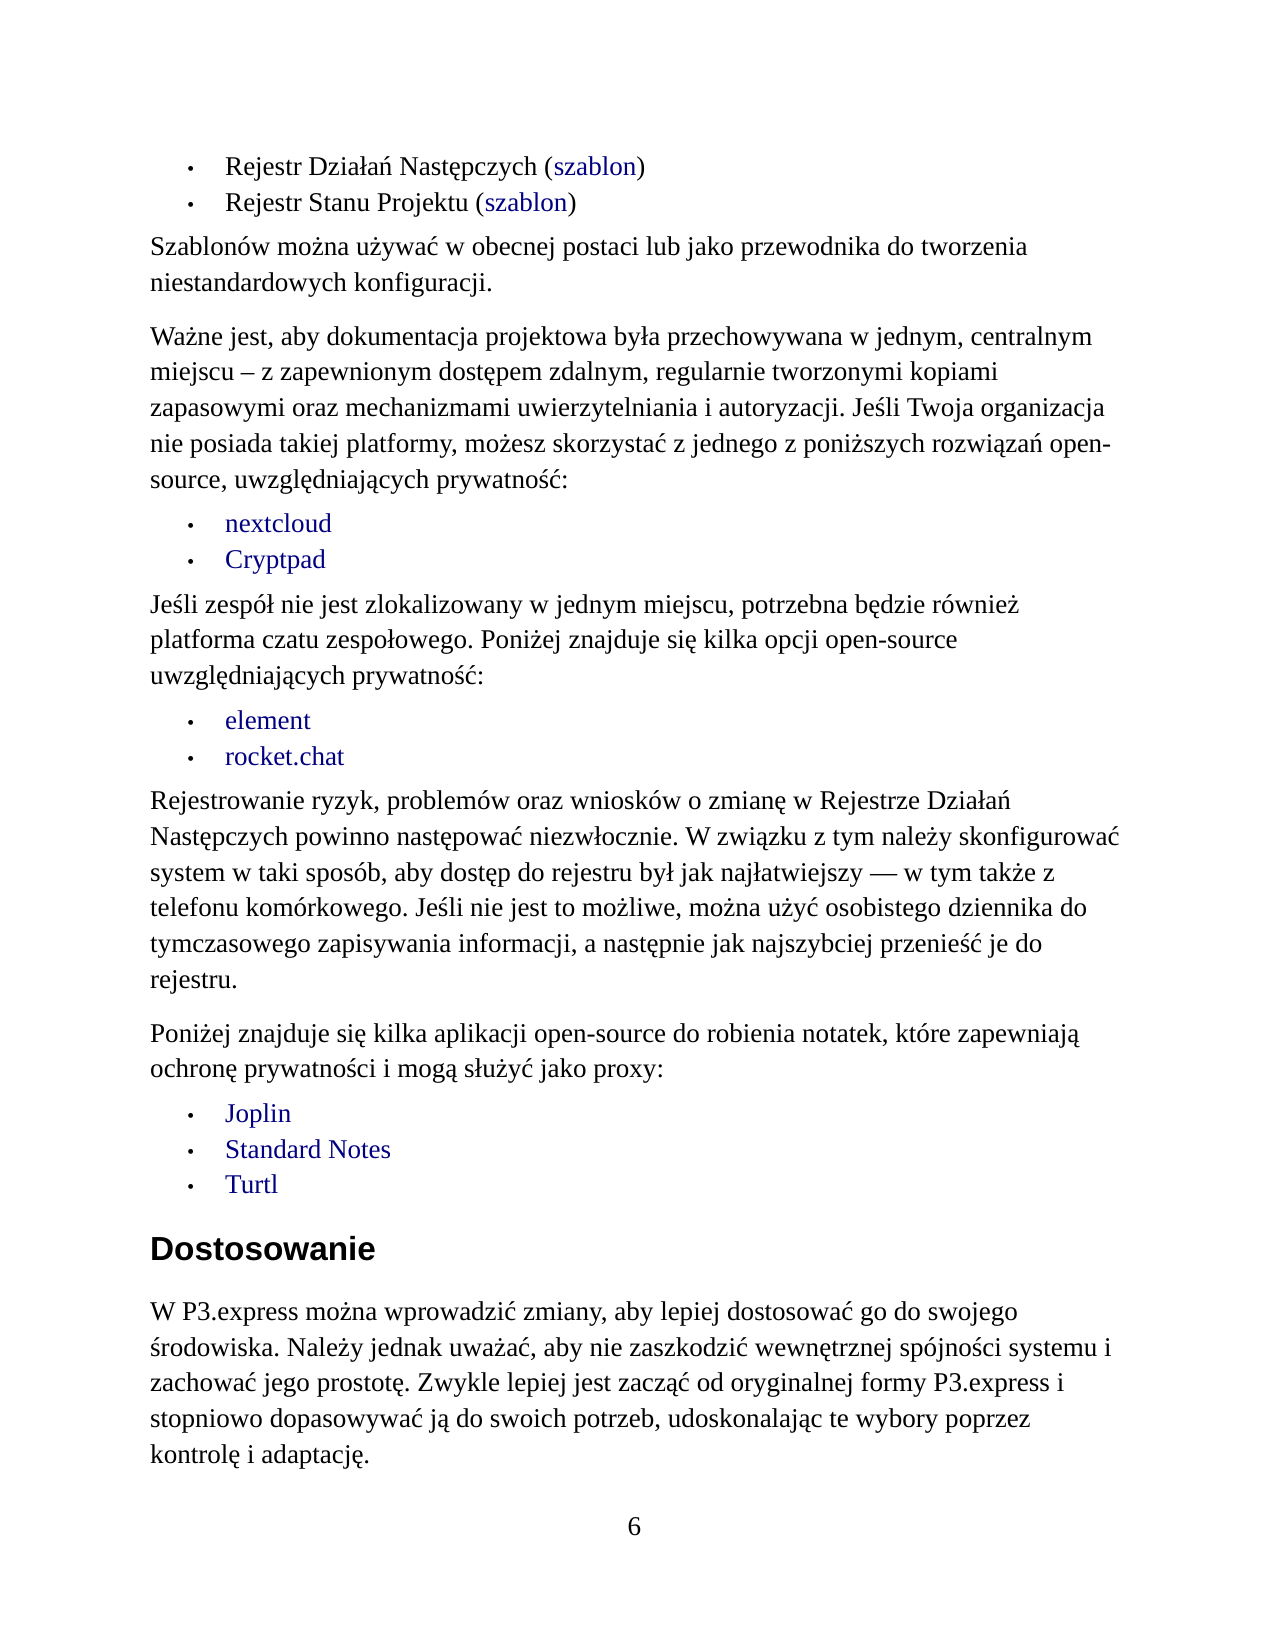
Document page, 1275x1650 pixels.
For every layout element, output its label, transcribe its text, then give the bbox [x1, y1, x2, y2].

list nextcloud [187, 507, 1125, 538]
list rocket.chat [187, 740, 1125, 771]
list element [187, 704, 1125, 735]
list Turtl [187, 1168, 1125, 1200]
text Poniżej znajduje się kilka aplikacji open-source do robienia notatek, które zapewniają ochronę prywatności i mogą służyć jako proxy: [150, 1017, 1125, 1083]
text Rejestrowanie ryzyk, problemów oraz wniosków o zmianę w Rejestrze Działań Następczych powinno następować niezwłocznie. W związku z tym należy skonfigurować system w taki sposób, aby dostęp do rejestru był jak najłatwiejszy — w tym także z telefonu komórkowego. Jeśli nie jest to możliwe, można użyć osobistego dziennika do tymczasowego zapisywania informacji, a następnie jak najszybciej przenieść je do rejestru. [150, 784, 1125, 994]
list Standard Notes [187, 1133, 1125, 1164]
subtitle Dostosowanie [150, 1229, 1125, 1268]
list Cryptpad [187, 543, 1125, 574]
text W P3.express można wprowadzić zmiany, aby lepiej dostosować go do swojego środowiska. Należy jednak uważać, aby nie zaszkodzić wewnętrznej spójności systemu i zachować jego prostotę. Zwykle lepiej jest zacząć od oryginalnej formy P3.express i stopniowo dopasowywać ją do swoich potrzeb, udoskonalając te wybory poprzez kontrolę i adaptację. [150, 1295, 1125, 1469]
text Szablonów można używać w obecnej postaci lub jako przewodnika do tworzenia niestandardowych konfiguracji. [150, 230, 1125, 297]
list Joplin [187, 1097, 1125, 1128]
text Jeśli zespół nie jest zlokalizowany w jednym miejscu, potrzebna będzie również platforma czatu zespołowego. Poniżej znajduje się kilka opcji open-source uwzględniających prywatność: [150, 588, 1125, 690]
list Rejestr Działań Następczych (szablon) [187, 150, 1125, 181]
text Ważne jest, aby dokumentacja projektowa była przechowywana w jednym, centralnym miejscu – z zapewnionym dostępem zdalnym, regularnie tworzonymi kopiami zapasowymi oraz mechanizmami uwierzytelniania i autoryzacji. Jeśli Twoja organizacja nie posiada takiej platformy, możesz skorzystać z jednego z poniższych rozwiązań open-source, uwzględniających prywatność: [150, 320, 1125, 494]
list Rejestr Stanu Projektu (szablon) [187, 186, 1125, 217]
